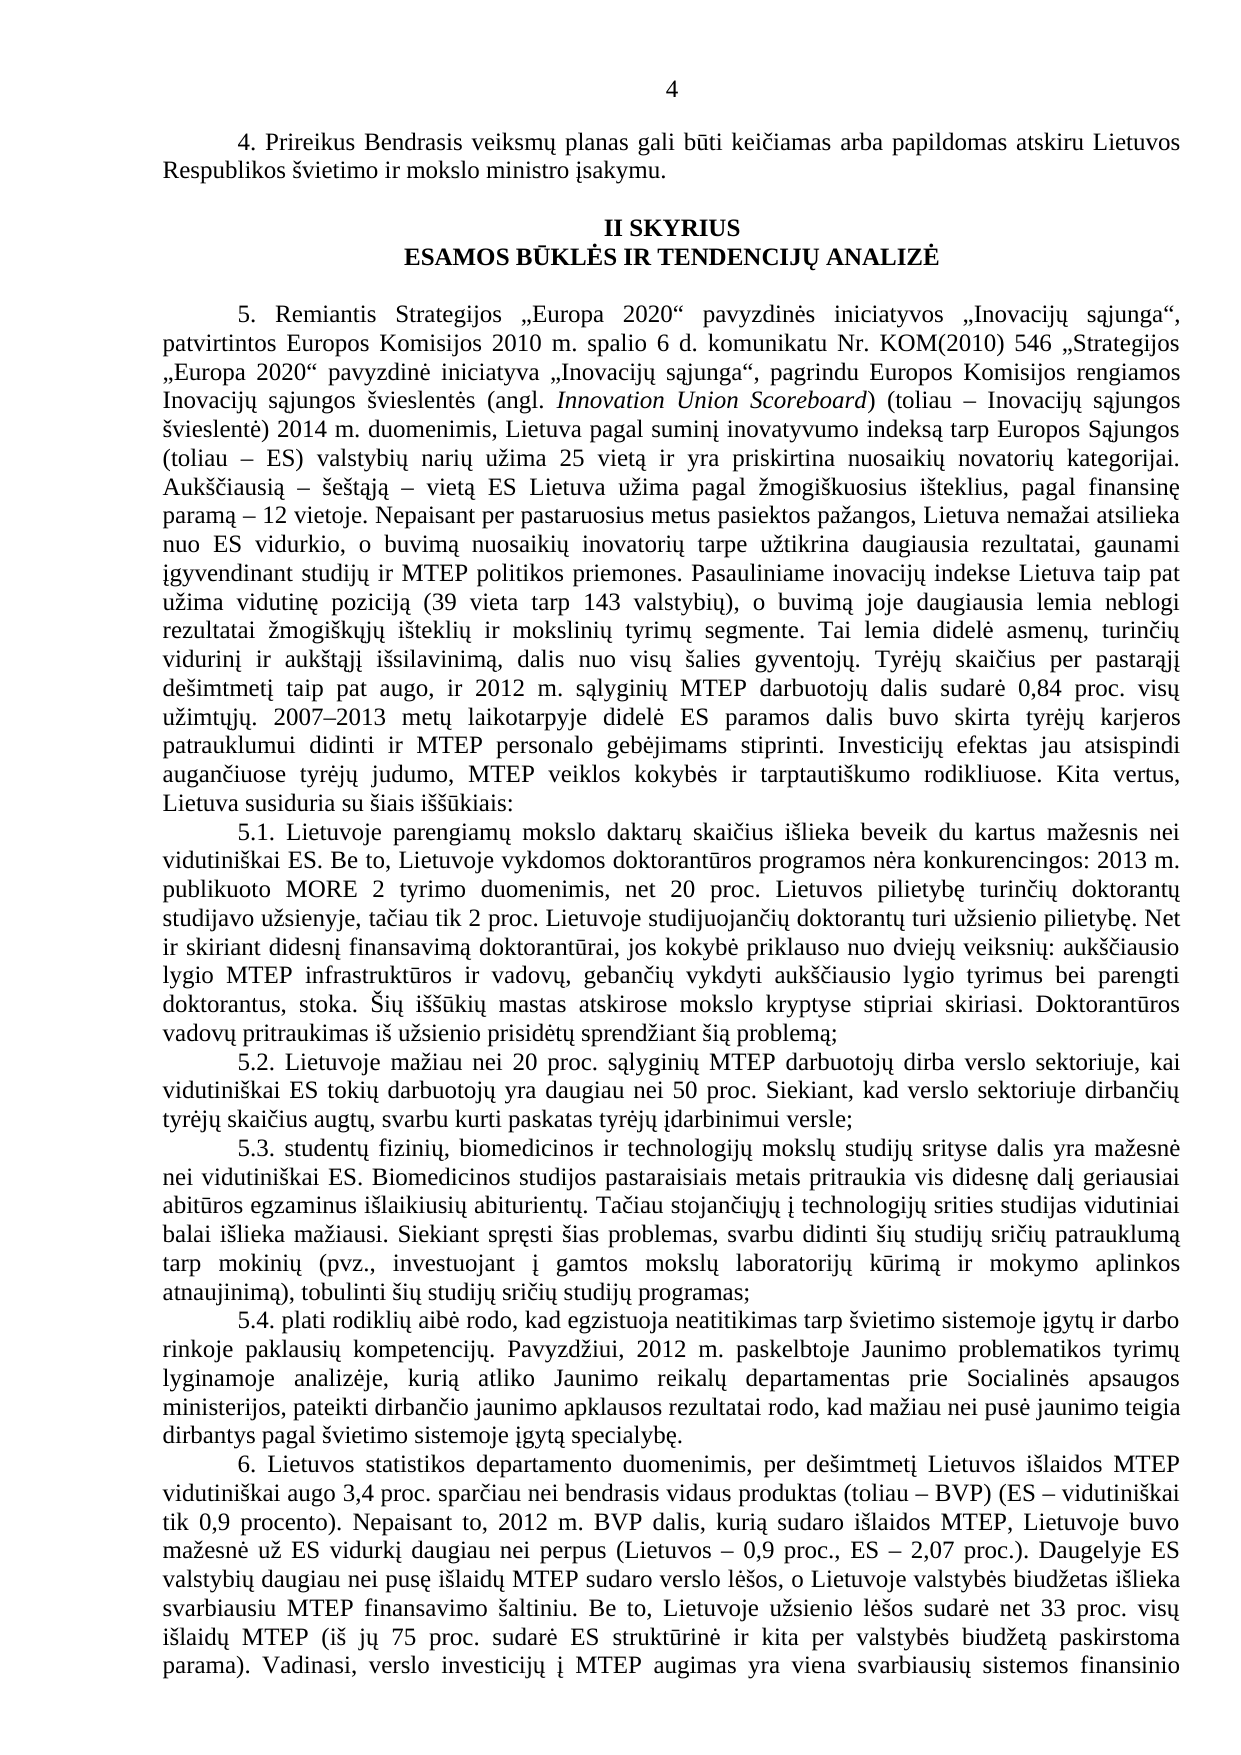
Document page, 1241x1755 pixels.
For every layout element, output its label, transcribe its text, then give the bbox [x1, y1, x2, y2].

text II SKYRIUS [162, 213, 1181, 242]
text 5. Remiantis Strategijos „Europa 2020“ pavyzdinės iniciatyvos „Inovacijų sąjunga“, patvirtintos Europos Komisijos 2010 m. spalio 6 d. komunikatu Nr. KOM(2010) 546 „Strategijos „Europa 2020“ pavyzdinė iniciatyva „Inovacijų sąjunga“, pagrindu Europos Komisijos rengiamos Inovacijų sąjungos švieslentės (angl. Innovation Union Scoreboard) (toliau – Inovacijų sąjungos švieslentė) 2014 m. duomenimis, Lietuva pagal suminį inovatyvumo indeksą tarp Europos Sąjungos (toliau – ES) valstybių narių užima 25 vietą ir yra priskirtina nuosaikių novatorių kategorijai. Aukščiausią – šeštąją – vietą ES Lietuva užima pagal žmogiškuosius išteklius, pagal finansinę paramą – 12 vietoje. Nepaisant per pastaruosius metus pasiektos pažangos, Lietuva nemažai atsilieka nuo ES vidurkio, o buvimą nuosaikių inovatorių tarpe užtikrina daugiausia rezultatai, gaunami įgyvendinant studijų ir MTEP politikos priemones. Pasauliniame inovacijų indekse Lietuva taip pat užima vidutinę poziciją (39 vieta tarp 143 valstybių), o buvimą joje daugiausia lemia neblogi rezultatai žmogiškųjų išteklių ir mokslinių tyrimų segmente. Tai lemia didelė asmenų, turinčių vidurinį ir aukštąjį išsilavinimą, dalis nuo visų šalies gyventojų. Tyrėjų skaičius per pastarąjį dešimtmetį taip pat augo, ir 2012 m. sąlyginių MTEP darbuotojų dalis sudarė 0,84 proc. visų užimtųjų. 2007–2013 metų laikotarpyje didelė ES paramos dalis buvo skirta tyrėjų karjeros patrauklumui didinti ir MTEP personalo gebėjimams stiprinti. Investicijų efektas jau atsispindi augančiuose tyrėjų judumo, MTEP veiklos kokybės ir tarptautiškumo rodikliuose. Kita vertus, Lietuva susiduria su šiais iššūkiais: [162, 299, 1181, 817]
text 5.3. studentų fizinių, biomedicinos ir technologijų mokslų studijų srityse dalis yra mažesnė nei vidutiniškai ES. Biomedicinos studijos pastaraisiais metais pritraukia vis didesnę dalį geriausiai abitūros egzaminus išlaikiusių abiturientų. Tačiau stojančiųjų į technologijų srities studijas vidutiniai balai išlieka mažiausi. Siekiant spręsti šias problemas, svarbu didinti šių studijų sričių patrauklumą tarp mokinių (pvz., investuojant į gamtos mokslų laboratorijų kūrimą ir mokymo aplinkos atnaujinimą), tobulinti šių studijų sričių studijų programas; [162, 1133, 1181, 1305]
text ESAMOS BŪKLĖS IR TENDENCIJŲ ANALIZĖ [162, 242, 1181, 270]
text 6. Lietuvos statistikos departamento duomenimis, per dešimtmetį Lietuvos išlaidos MTEP vidutiniškai augo 3,4 proc. sparčiau nei bendrasis vidaus produktas (toliau – BVP) (ES – vidutiniškai tik 0,9 procento). Nepaisant to, 2012 m. BVP dalis, kurią sudaro išlaidos MTEP, Lietuvoje buvo mažesnė už ES vidurkį daugiau nei perpus (Lietuvos – 0,9 proc., ES – 2,07 proc.). Daugelyje ES valstybių daugiau nei pusę išlaidų MTEP sudaro verslo lėšos, o Lietuvoje valstybės biudžetas išlieka svarbiausiu MTEP finansavimo šaltiniu. Be to, Lietuvoje užsienio lėšos sudarė net 33 proc. visų išlaidų MTEP (iš jų 75 proc. sudarė ES struktūrinė ir kita per valstybės biudžetą paskirstoma parama). Vadinasi, verslo investicijų į MTEP augimas yra viena svarbiausių sistemos finansinio [162, 1449, 1181, 1679]
text 5.4. plati rodiklių aibė rodo, kad egzistuoja neatitikimas tarp švietimo sistemoje įgytų ir darbo rinkoje paklausių kompetencijų. Pavyzdžiui, 2012 m. paskelbtoje Jaunimo problematikos tyrimų lyginamoje analizėje, kurią atliko Jaunimo reikalų departamentas prie Socialinės apsaugos ministerijos, pateikti dirbančio jaunimo apklausos rezultatai rodo, kad mažiau nei pusė jaunimo teigia dirbantys pagal švietimo sistemoje įgytą specialybę. [162, 1305, 1181, 1449]
text 4. Prireikus Bendrasis veiksmų planas gali būti keičiamas arba papildomas atskiru Lietuvos Respublikos švietimo ir mokslo ministro įsakymu. [162, 127, 1181, 184]
text 5.1. Lietuvoje parengiamų mokslo daktarų skaičius išlieka beveik du kartus mažesnis nei vidutiniškai ES. Be to, Lietuvoje vykdomos doktorantūros programos nėra konkurencingos: 2013 m. publikuoto MORE 2 tyrimo duomenimis, net 20 proc. Lietuvos pilietybę turinčių doktorantų studijavo užsienyje, tačiau tik 2 proc. Lietuvoje studijuojančių doktorantų turi užsienio pilietybę. Net ir skiriant didesnį finansavimą doktorantūrai, jos kokybė priklauso nuo dviejų veiksnių: aukščiausio lygio MTEP infrastruktūros ir vadovų, gebančių vykdyti aukščiausio lygio tyrimus bei parengti doktorantus, stoka. Šių iššūkių mastas atskirose mokslo kryptyse stipriai skiriasi. Doktorantūros vadovų pritraukimas iš užsienio prisidėtų sprendžiant šią problemą; [162, 817, 1181, 1047]
text 5.2. Lietuvoje mažiau nei 20 proc. sąlyginių MTEP darbuotojų dirba verslo sektoriuje, kai vidutiniškai ES tokių darbuotojų yra daugiau nei 50 proc. Siekiant, kad verslo sektoriuje dirbančių tyrėjų skaičius augtų, svarbu kurti paskatas tyrėjų įdarbinimui versle; [162, 1047, 1181, 1133]
